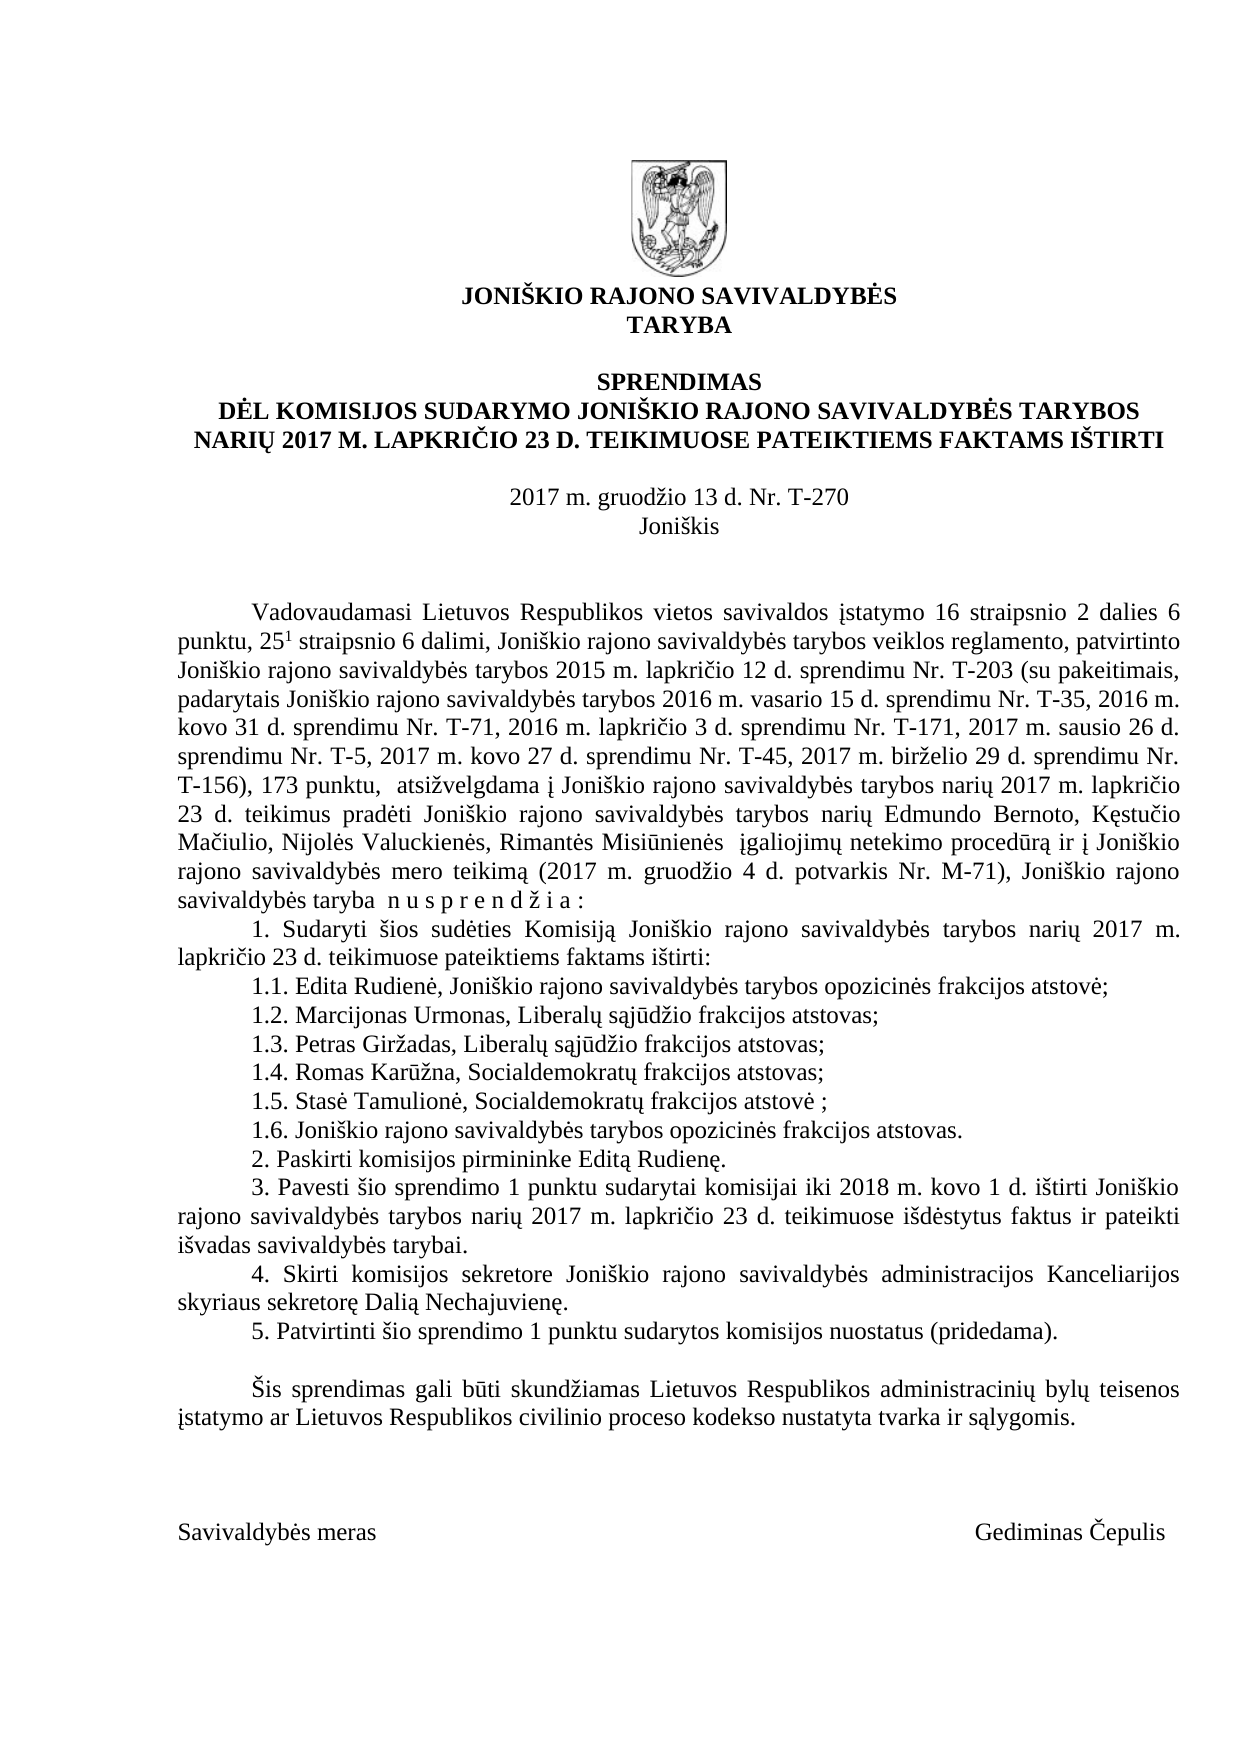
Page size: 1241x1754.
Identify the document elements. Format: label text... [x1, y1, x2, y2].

text Vadovaudamasi Lietuvos Respublikos vietos savivaldos įstatymo 16 straipsnio 2 dalies 6 punktu, 251 straipsnio 6 dalimi, Joniškio rajono savivaldybės tarybos veiklos reglamento, patvirtinto Joniškio rajono savivaldybės tarybos 2015 m. lapkričio 12 d. sprendimu Nr. T-203 (su pakeitimais, padarytais Joniškio rajono savivaldybės tarybos 2016 m. vasario 15 d. sprendimu Nr. T-35, 2016 m. kovo 31 d. sprendimu Nr. T-71, 2016 m. lapkričio 3 d. sprendimu Nr. T-171, 2017 m. sausio 26 d. sprendimu Nr. T-5, 2017 m. kovo 27 d. sprendimu Nr. T-45, 2017 m. birželio 29 d. sprendimu Nr. T-156), 173 punktu, atsižvelgdama į Joniškio rajono savivaldybės tarybos narių 2017 m. lapkričio 23 d. teikimus pradėti Joniškio rajono savivaldybės tarybos narių Edmundo Bernoto, Kęstučio Mačiulio, Nijolės Valuckienės, Rimantės Misiūnienės įgaliojimų netekimo procedūrą ir į Joniškio rajono savivaldybės mero teikimą (2017 m. gruodžio 4 d. potvarkis Nr. M-71), Joniškio rajono savivaldybės taryba nusprendžia: [177, 597, 1181, 914]
text 1.5. Stasė Tamulionė, Socialdemokratų frakcijos atstovė ; [177, 1086, 1181, 1115]
text 1.1. Edita Rudienė, Joniškio rajono savivaldybės tarybos opozicinės frakcijos atstovė; [177, 971, 1181, 1000]
text SPRENDIMAS [177, 367, 1181, 396]
text DĖL KOMISIJOS SUDARYMO JONIŠKIO RAJONO SAVIVALDYBĖS TARYBOS NARIŲ 2017 M. LAPKRIČIO 23 D. TEIKIMuose PATEIKTIEMS FAKTAMS IŠTIRTI [177, 396, 1181, 454]
text 4. Skirti komisijos sekretore Joniškio rajono savivaldybės administracijos Kanceliarijos skyriaus sekretorę Dalią Nechajuvienę. [177, 1259, 1181, 1316]
text 2017 m. gruodžio 13 d. Nr. T-270 [177, 482, 1181, 511]
text Savivaldybės meras Gediminas Čepulis [177, 1517, 1181, 1546]
text Šis sprendimas gali būti skundžiamas Lietuvos Respublikos administracinių bylų teisenos įstatymo ar Lietuvos Respublikos civilinio proceso kodekso nustatyta tvarka ir sąlygomis. [177, 1374, 1181, 1431]
text 1.4. Romas Karūžna, Socialdemokratų frakcijos atstovas; [177, 1057, 1181, 1086]
text 1.6. Joniškio rajono savivaldybės tarybos opozicinės frakcijos atstovas. [177, 1115, 1181, 1144]
text 5. Patvirtinti šio sprendimo 1 punktu sudarytos komisijos nuostatus (pridedama). [177, 1316, 1181, 1345]
text 2. Paskirti komisijos pirmininke Editą Rudienę. [177, 1144, 1181, 1172]
text 3. Pavesti šio sprendimo 1 punktu sudarytai komisijai iki 2018 m. kovo 1 d. ištirti Joniškio rajono savivaldybės tarybos narių 2017 m. lapkričio 23 d. teikimuose išdėstytus faktus ir pateikti išvadas savivaldybės tarybai. [177, 1172, 1181, 1259]
text 1.3. Petras Giržadas, Liberalų sąjūdžio frakcijos atstovas; [177, 1029, 1181, 1057]
text 1. Sudaryti šios sudėties Komisiją Joniškio rajono savivaldybės tarybos narių 2017 m. lapkričio 23 d. teikimuose pateiktiems faktams ištirti: [177, 914, 1181, 971]
text Joniškis [177, 511, 1181, 540]
text Joniškio rajono savivaldybės TARYBA [177, 281, 1181, 339]
text 1.2. Marcijonas Urmonas, Liberalų sąjūdžio frakcijos atstovas; [177, 1000, 1181, 1029]
